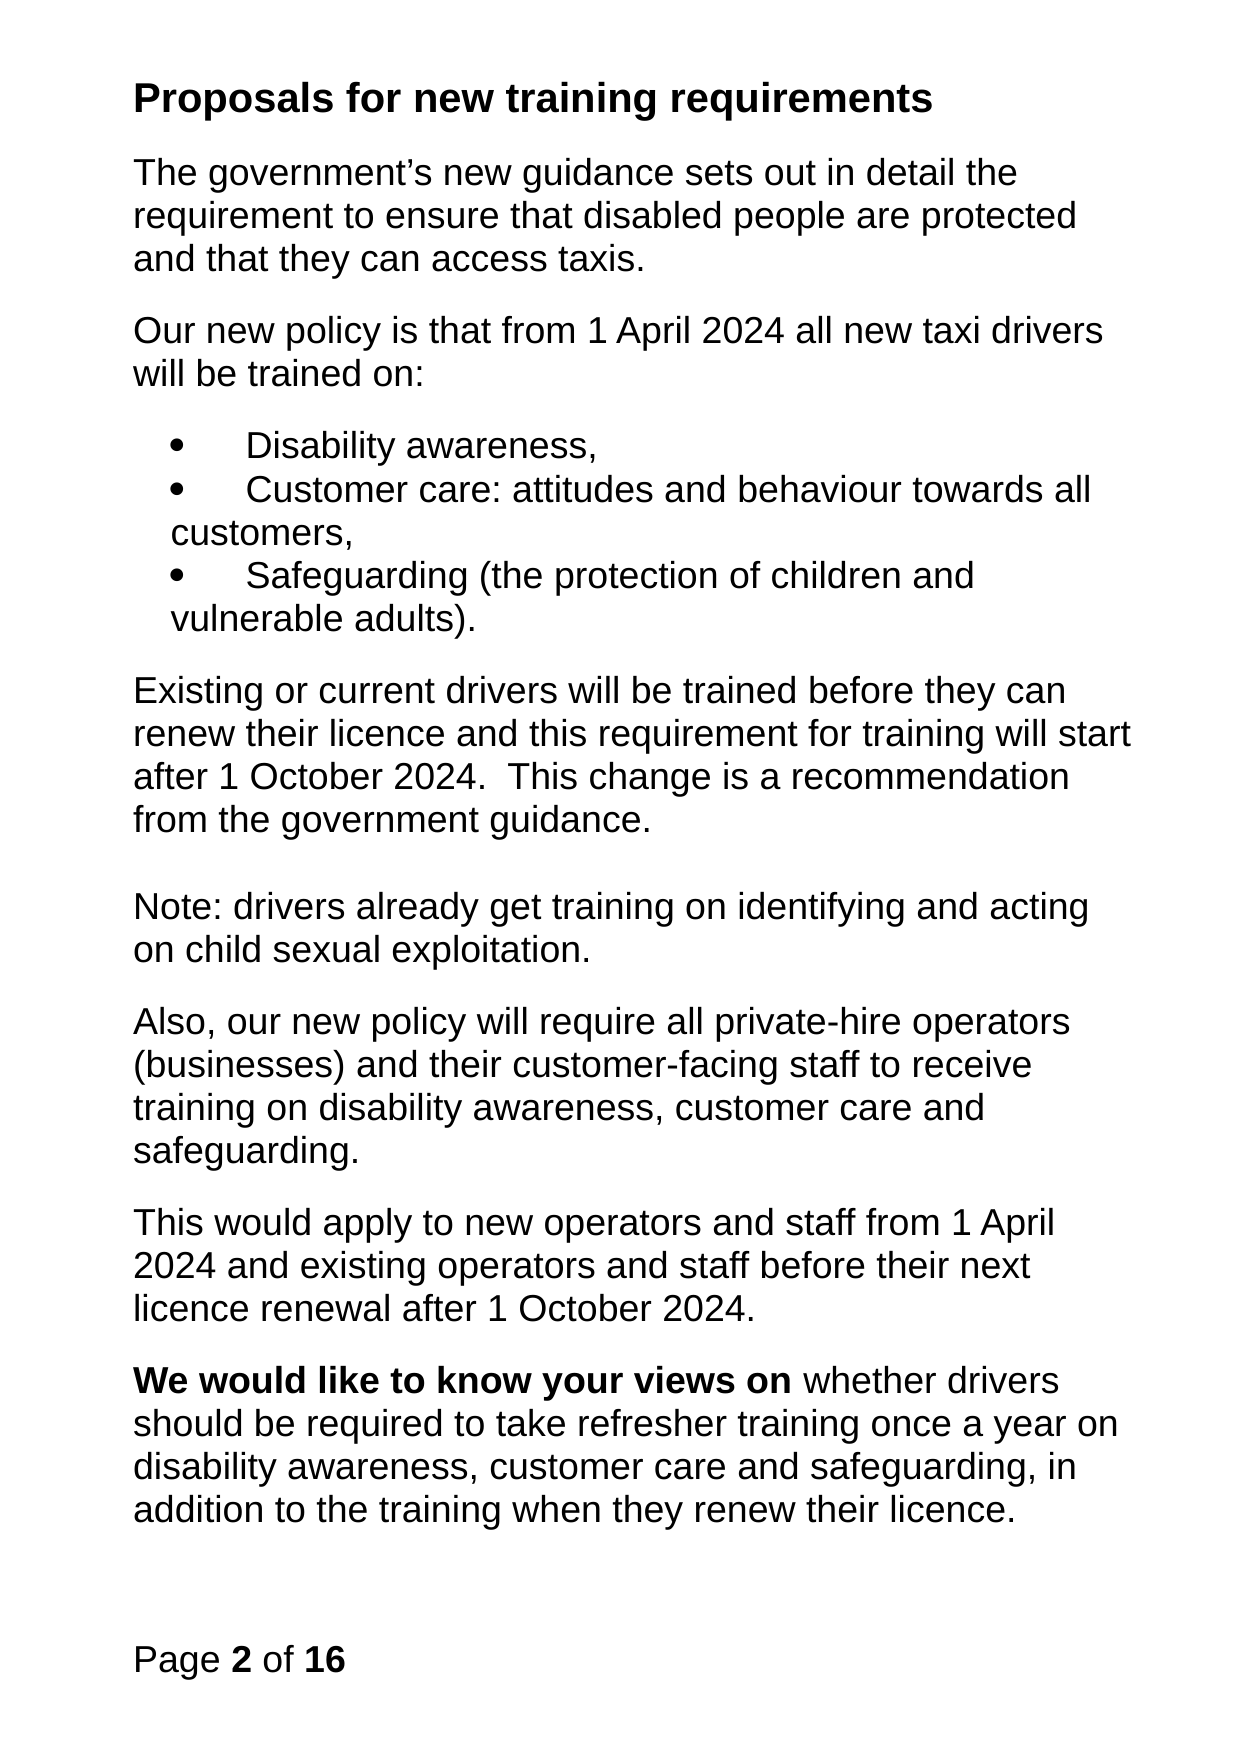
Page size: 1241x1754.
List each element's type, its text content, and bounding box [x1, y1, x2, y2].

text The government’s new guidance sets out in detail the requirement to ensure that disabled people are protected and that they can access taxis. [133, 150, 1137, 280]
text We would like to know your views on whether drivers should be required to take refresher training once a year on disability awareness, customer care and safeguarding, in addition to the training when they renew their licence. [133, 1358, 1137, 1531]
text Our new policy is that from 1 April 2024 all new taxi drivers will be trained on: [133, 308, 1137, 395]
list Safeguarding (the protection of children and vulnerable adults). [170, 553, 1137, 639]
text Existing or current drivers will be trained before they can renew their licence and this requirement for training will start after 1 October 2024. This change is a recommendation from the government guidance. [133, 668, 1137, 841]
list Customer care: attitudes and behaviour towards all customers, [170, 467, 1137, 553]
text This would apply to new operators and staff from 1 April 2024 and existing operators and staff before their next licence renewal after 1 October 2024. [133, 1200, 1137, 1329]
text Proposals for new training requirements [133, 74, 1137, 122]
text Also, our new policy will require all private-hire operators (businesses) and their customer-facing staff to receive training on disability awareness, customer care and safeguarding. [133, 999, 1137, 1171]
list Disability awareness, [170, 423, 1137, 467]
text Note: drivers already get training on identifying and acting on child sexual exploitation. [133, 884, 1137, 970]
